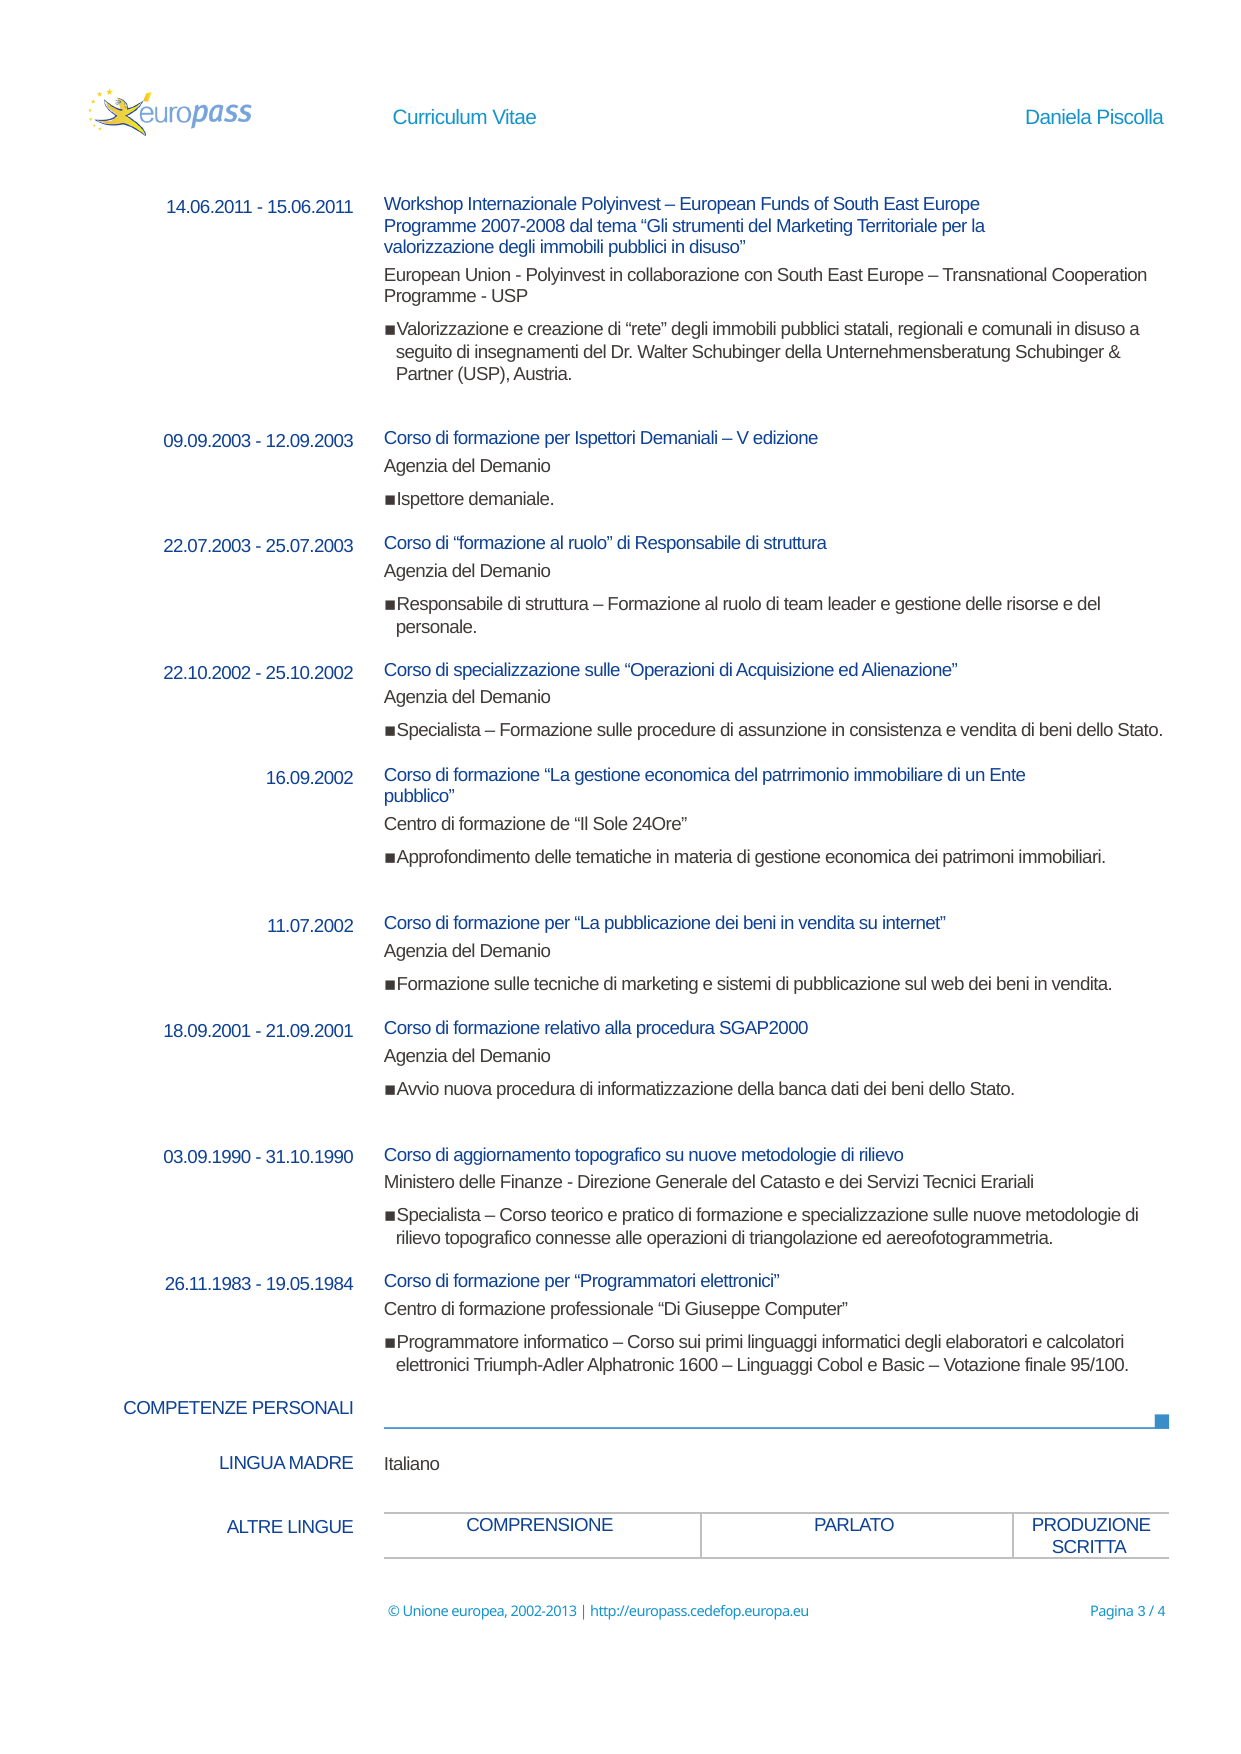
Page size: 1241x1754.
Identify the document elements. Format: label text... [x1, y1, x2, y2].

table_cell [384, 1476, 1169, 1512]
table_cell Ministero delle Finanze - Direzione Generale del Catasto e dei Servizi Tecnici Erariali [384, 1165, 1169, 1201]
table_cell [1034, 912, 1169, 933]
table_cell Corso di aggiornamento topografico su nuove metodologie di rilievo [384, 1144, 1033, 1165]
table_cell 22.07.2003 - 25.07.2003 [89, 532, 384, 659]
table_cell 09.09.2003 - 12.09.2003 [89, 427, 384, 532]
table_cell [1034, 532, 1169, 554]
table_cell Specialista – Formazione sulle procedure di assunzione in consistenza e vendita di beni dello Stato. [384, 717, 1169, 764]
table_cell Valorizzazione e creazione di “rete” degli immobili pubblici statali, regionali e comunali in disuso a seguito di insegnamenti del Dr. Walter Schubinger della Unternehmensberatung Schubinger & Partner (USP), Austria. [384, 315, 1169, 427]
table_cell 22.10.2002 - 25.10.2002 [89, 659, 384, 764]
table_cell Agenzia del Demanio [384, 680, 1169, 717]
table_cell Specialista – Corso teorico e pratico di formazione e specializzazione sulle nuove metodologie di rilievo topografico connesse alle operazioni di triangolazione ed aereofotogrammetria. [384, 1201, 1169, 1270]
table_cell Corso di formazione per “La pubblicazione dei beni in vendita su internet” [384, 912, 1033, 933]
table_cell 16.09.2002 [89, 764, 384, 912]
table_cell Avvio nuova procedura di informatizzazione della banca dati dei beni dello Stato. [384, 1075, 1169, 1143]
table_cell Corso di formazione “La gestione economica del patrrimonio immobiliare di un Ente pubblico” [384, 764, 1033, 807]
table_cell Programmatore informatico – Corso sui primi linguaggi informatici degli elaboratori e calcolatori elettronici Triumph-Adler Alphatronic 1600 – Linguaggi Cobol e Basic – Votazione finale 95/100. [384, 1328, 1169, 1375]
table_cell Corso di “formazione al ruolo” di Responsabile di struttura [384, 532, 1033, 554]
table_cell [1034, 764, 1169, 807]
table_cell Agenzia del Demanio [384, 1039, 1169, 1075]
table_cell [1034, 1017, 1169, 1038]
table_cell Corso di formazione per “Programmatori elettronici” [384, 1270, 1033, 1292]
table_cell [1034, 1144, 1169, 1165]
table_cell Agenzia del Demanio [384, 554, 1169, 590]
table_cell PARLATO [702, 1514, 1012, 1557]
table_cell Centro di formazione professionale “Di Giuseppe Computer” [384, 1292, 1169, 1328]
table_header 14.06.2011 - 15.06.2011 [89, 193, 384, 427]
table_cell [89, 1476, 384, 1512]
table_cell [1034, 1270, 1169, 1292]
table_header [1034, 193, 1169, 257]
table_cell [1034, 427, 1169, 449]
table_cell Corso di formazione relativo alla procedura SGAP2000 [384, 1017, 1033, 1038]
table_header Lingua madre [89, 1450, 384, 1476]
table_cell Corso di specializzazione sulle “Operazioni di Acquisizione ed Alienazione” [384, 659, 1033, 680]
table_cell 18.09.2001 - 21.09.2001 [89, 1017, 384, 1143]
table_cell [1034, 659, 1169, 680]
table_cell 11.07.2002 [89, 912, 384, 1017]
table_cell Centro di formazione de “Il Sole 24Ore” [384, 807, 1169, 843]
table_cell COMPRENSIONE [384, 1514, 700, 1557]
table_cell Formazione sulle tecniche di marketing e sistemi di pubblicazione sul web dei beni in vendita. [384, 970, 1169, 1017]
table_cell European Union - Polyinvest in collaborazione con South East Europe – Transnational Cooperation Programme - USP [384, 258, 1169, 315]
table_cell Agenzia del Demanio [384, 934, 1169, 970]
table_cell Responsabile di struttura – Formazione al ruolo di team leader e gestione delle risorse e del personale. [384, 590, 1169, 659]
table_header [384, 1397, 1169, 1427]
table_cell Ispettore demaniale. [384, 485, 1169, 532]
table_header COMPETENZE PERSONALI [89, 1397, 384, 1428]
table_header Italiano [384, 1450, 1169, 1476]
table_cell Agenzia del Demanio [384, 449, 1169, 485]
table_cell PRODUZIONE SCRITTA [1014, 1514, 1169, 1557]
table_header Workshop Internazionale Polyinvest – European Funds of South East Europe Programme 2007-2008 dal tema “Gli strumenti del Marketing Territoriale per la valorizzazione degli immobili pubblici in disuso” [384, 193, 1033, 257]
table_cell 26.11.1983 - 19.05.1984 [89, 1270, 384, 1375]
table_cell 03.09.1990 - 31.10.1990 [89, 1144, 384, 1270]
table_cell Corso di formazione per Ispettori Demaniali – V edizione [384, 427, 1033, 449]
table_cell Approfondimento delle tematiche in materia di gestione economica dei patrimoni immobiliari. [384, 843, 1169, 912]
table_cell Altre lingue [89, 1512, 384, 1557]
